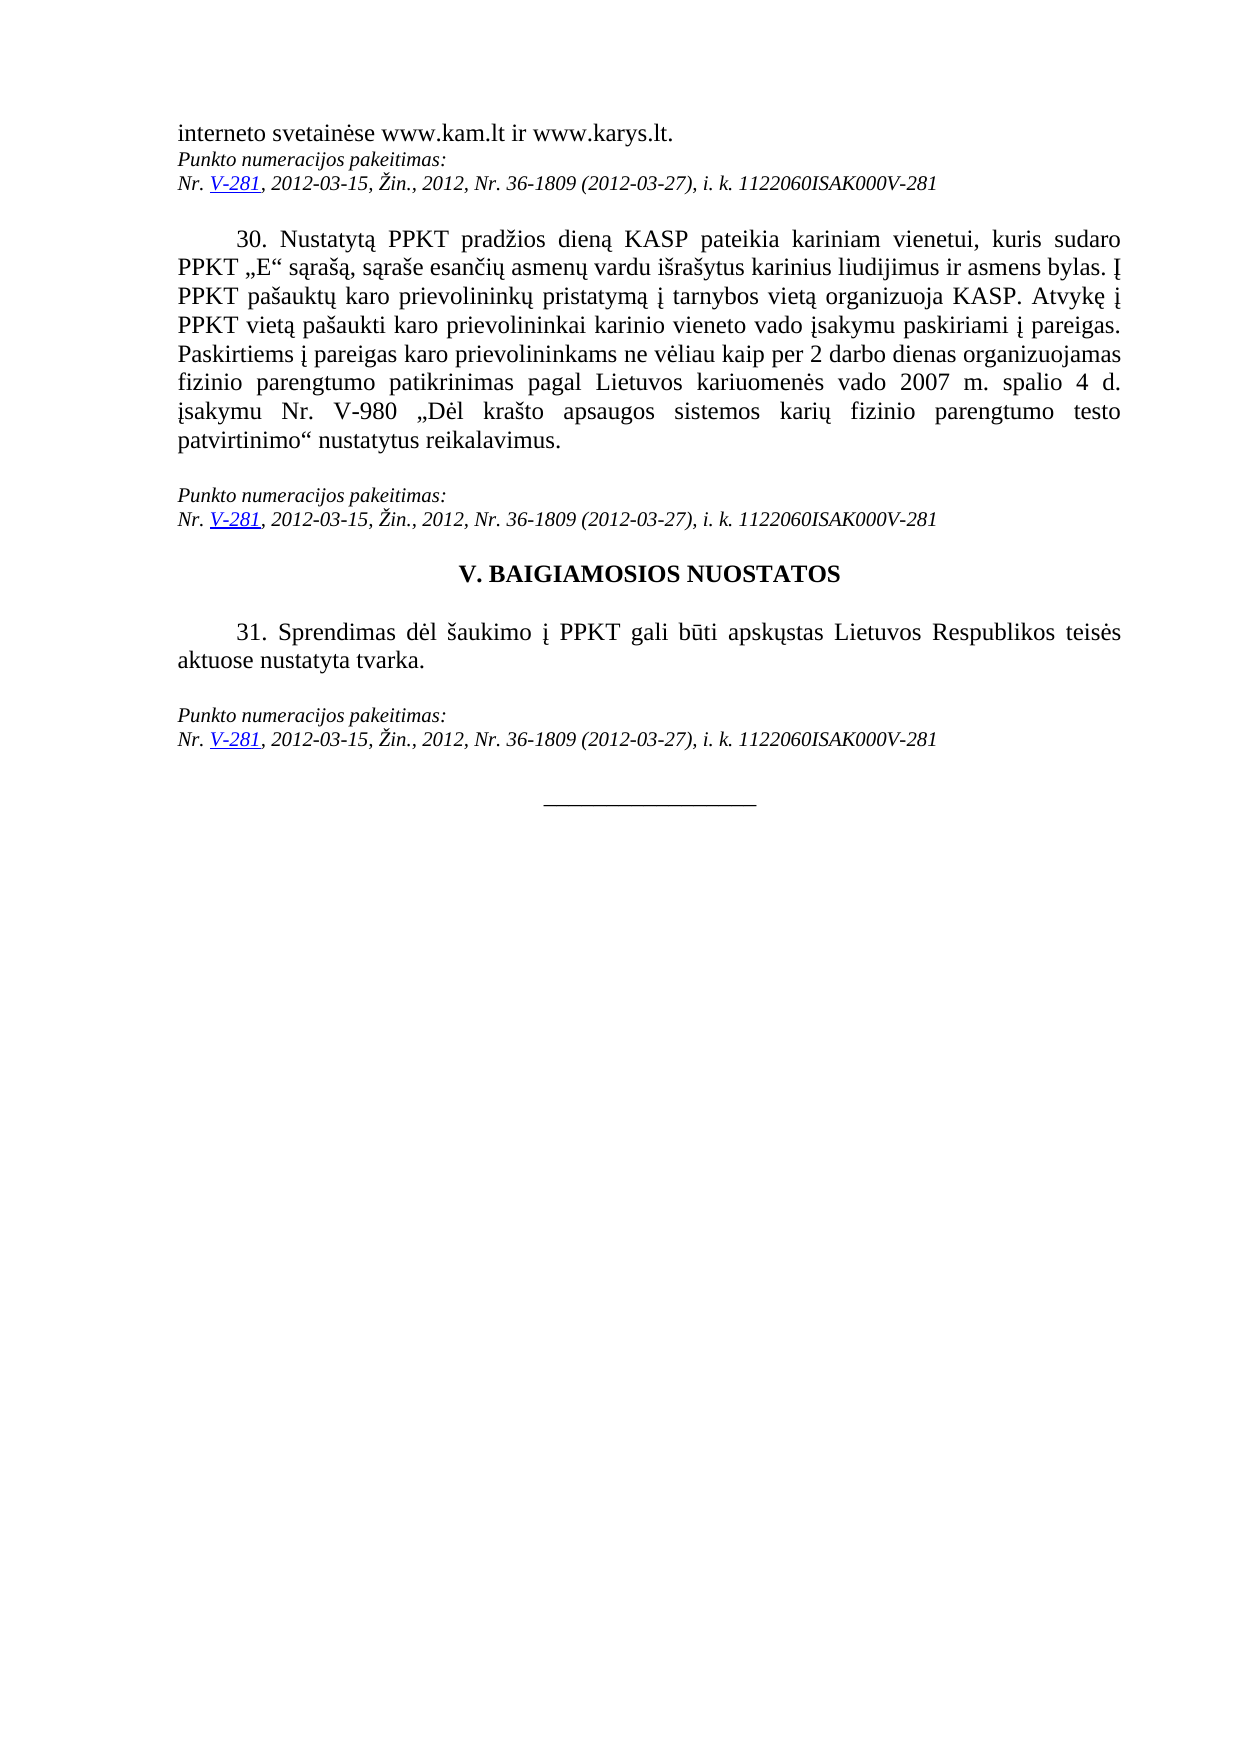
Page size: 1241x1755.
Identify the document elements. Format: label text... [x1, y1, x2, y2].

text 30. Nustatytą PPKT pradžios dieną KASP pateikia kariniam vienetui, kuris sudaro PPKT „E“ sąrašą, sąraše esančių asmenų vardu išrašytus karinius liudijimus ir asmens bylas. Į PPKT pašauktų karo prievolininkų pristatymą į tarnybos vietą organizuoja KASP. Atvykę į PPKT vietą pašaukti karo prievolininkai karinio vieneto vado įsakymu paskiriami į pareigas. Paskirtiems į pareigas karo prievolininkams ne vėliau kaip per 2 darbo dienas organizuojamas fizinio parengtumo patikrinimas pagal Lietuvos kariuomenės vado 2007 m. spalio 4 d. įsakymu Nr. V-980 „Dėl krašto apsaugos sistemos karių fizinio parengtumo testo patvirtinimo“ nustatytus reikalavimus. [177, 224, 1122, 454]
text Punkto numeracijos pakeitimas: [177, 703, 1122, 727]
text _________________ [177, 780, 1122, 809]
text Punkto numeracijos pakeitimas: [177, 482, 1122, 507]
text V. BAIGIAMOSIOS NUOSTATOS [177, 559, 1122, 588]
text interneto svetainėse www.kam.lt ir www.karys.lt. [177, 118, 1122, 147]
text Nr. V-281, 2012-03-15, Žin., 2012, Nr. 36-1809 (2012-03-27), i. k. 1122060ISAK000V-281 [177, 507, 1122, 531]
text Punkto numeracijos pakeitimas: [177, 147, 1122, 171]
text Nr. V-281, 2012-03-15, Žin., 2012, Nr. 36-1809 (2012-03-27), i. k. 1122060ISAK000V-281 [177, 727, 1122, 751]
text 31. Sprendimas dėl šaukimo į PPKT gali būti apskųstas Lietuvos Respublikos teisės aktuose nustatyta tvarka. [177, 617, 1122, 674]
text Nr. V-281, 2012-03-15, Žin., 2012, Nr. 36-1809 (2012-03-27), i. k. 1122060ISAK000V-281 [177, 171, 1122, 195]
